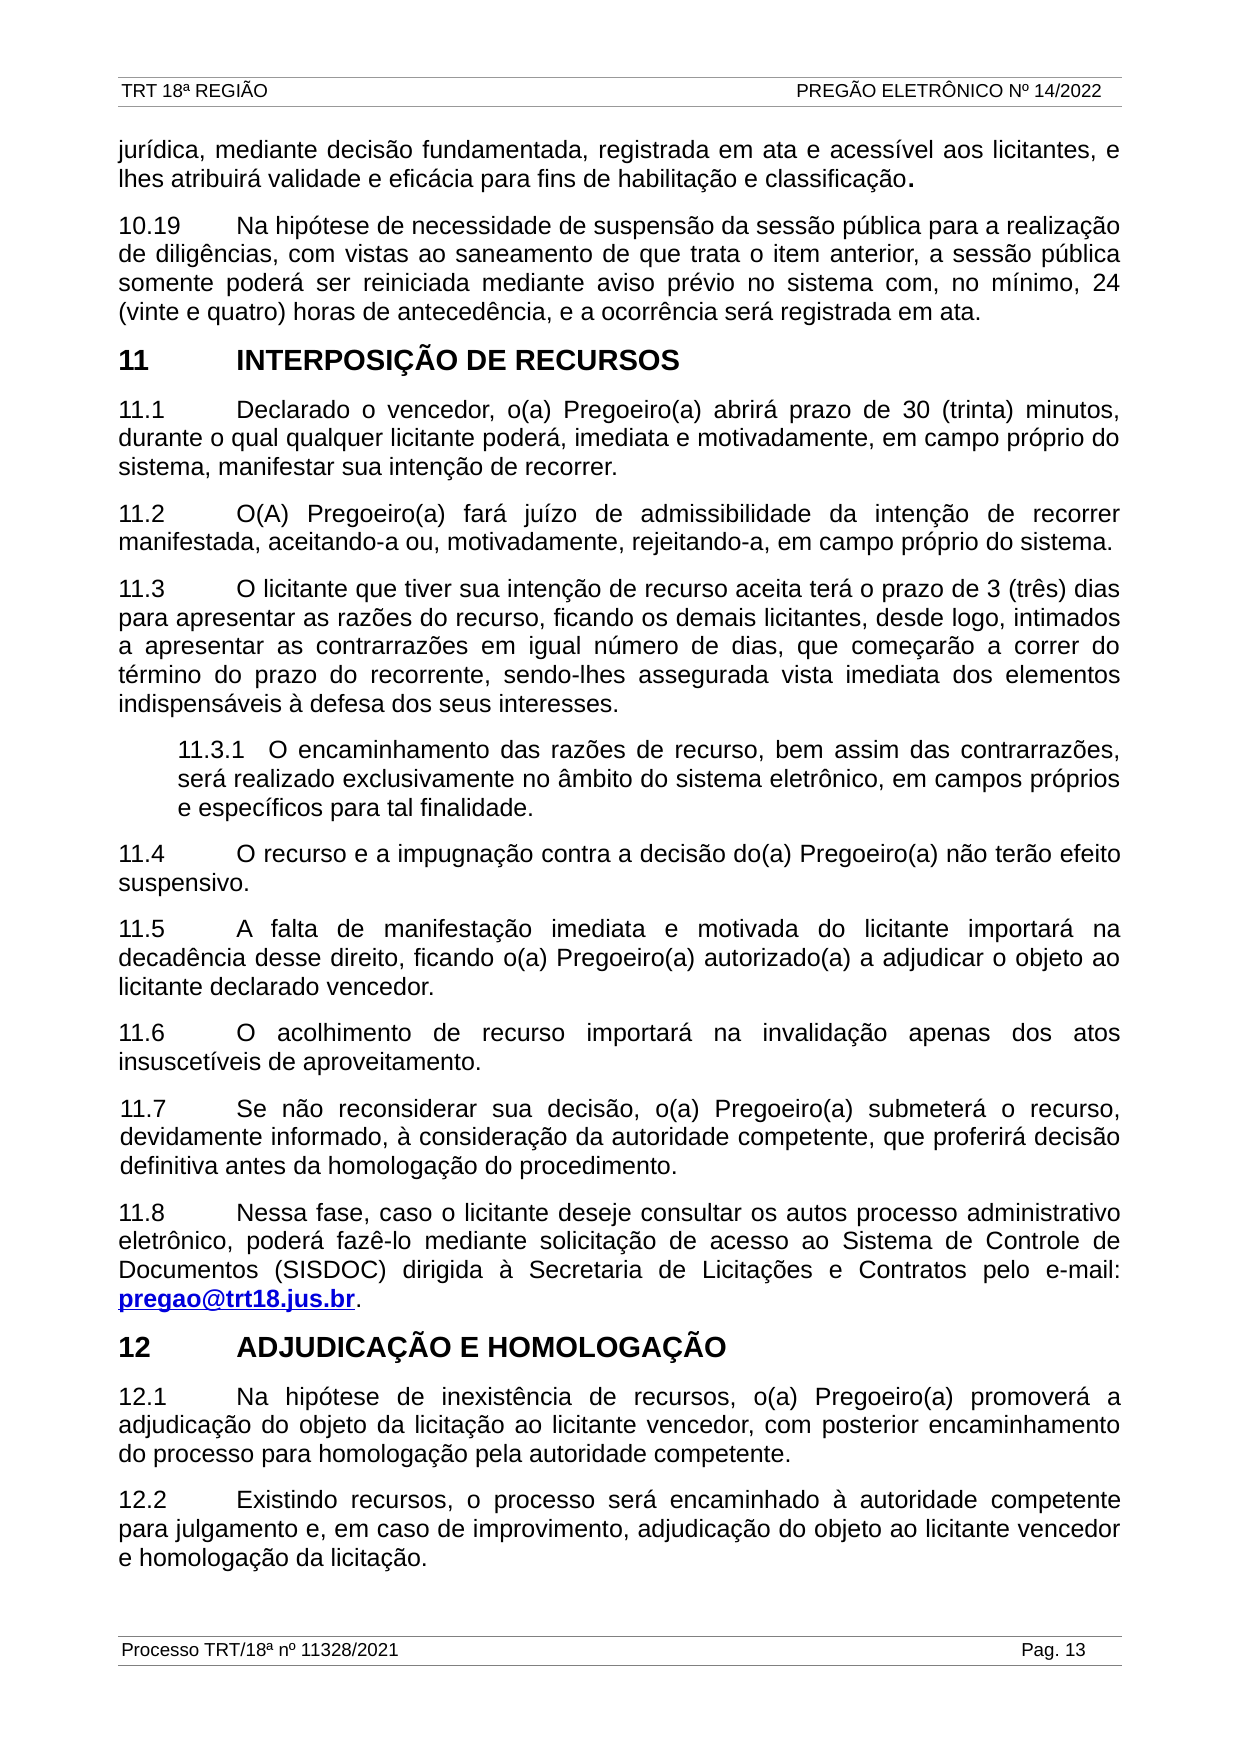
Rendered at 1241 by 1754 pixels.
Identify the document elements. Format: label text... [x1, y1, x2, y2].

text 12.1 Na hipótese de inexistência de recursos, o(a) Pregoeiro(a) promoverá a adjudicação do objeto da licitação ao licitante vencedor, com posterior encaminhamento do processo para homologação pela autoridade competente. [118, 1382, 1122, 1468]
text 11.1 Declarado o vencedor, o(a) Pregoeiro(a) abrirá prazo de 30 (trinta) minutos, durante o qual qualquer licitante poderá, imediata e motivadamente, em campo próprio do sistema, manifestar sua intenção de recorrer. [118, 395, 1122, 481]
text 12.2 Existindo recursos, o processo será encaminhado à autoridade competente para julgamento e, em caso de improvimento, adjudicação do objeto ao licitante vencedor e homologação da licitação. [118, 1486, 1122, 1572]
text 11.8 Nessa fase, caso o licitante deseje consultar os autos processo administrativo eletrônico, poderá fazê-lo mediante solicitação de acesso ao Sistema de Controle de Documentos (SISDOC) dirigida à Secretaria de Licitações e Contratos pelo e-mail: pregao@trt18.jus.br. [118, 1198, 1122, 1313]
text 11.7 Se não reconsiderar sua decisão, o(a) Pregoeiro(a) submeterá o recurso, devidamente informado, à consideração da autoridade competente, que proferirá decisão definitiva antes da homologação do procedimento. [119, 1094, 1122, 1180]
text 11.6 O acolhimento de recurso importará na invalidação apenas dos atos insuscetíveis de aproveitamento. [118, 1018, 1122, 1076]
text 11.5 A falta de manifestação imediata e motivada do licitante importará na decadência desse direito, ficando o(a) Pregoeiro(a) autorizado(a) a adjudicar o objeto ao licitante declarado vencedor. [118, 914, 1122, 1001]
text 10.19 Na hipótese de necessidade de suspensão da sessão pública para a realização de diligências, com vistas ao saneamento de que trata o item anterior, a sessão pública somente poderá ser reiniciada mediante aviso prévio no sistema com, no mínimo, 24 (vinte e quatro) horas de antecedência, e a ocorrência será registrada em ata. [118, 211, 1122, 326]
text 11 INTERPOSIÇÃO DE RECURSOS [118, 343, 1122, 377]
text jurídica, mediante decisão fundamentada, registrada em ata e acessível aos licitantes, e lhes atribuirá validade e eficácia para fins de habilitação e classificação. [118, 136, 1122, 193]
text 12 ADJUDICAÇÃO E HOMOLOGAÇÃO [118, 1330, 1122, 1364]
text 11.2 O(A) Pregoeiro(a) fará juízo de admissibilidade da intenção de recorrer manifestada, aceitando-a ou, motivadamente, rejeitando-a, em campo próprio do sistema. [118, 499, 1122, 556]
text 11.3.1 O encaminhamento das razões de recurso, bem assim das contrarrazões, será realizado exclusivamente no âmbito do sistema eletrônico, em campos próprios e específicos para tal finalidade. [177, 735, 1122, 822]
text 11.4 O recurso e a impugnação contra a decisão do(a) Pregoeiro(a) não terão efeito suspensivo. [118, 839, 1122, 897]
text 11.3 O licitante que tiver sua intenção de recurso aceita terá o prazo de 3 (três) dias para apresentar as razões do recurso, ficando os demais licitantes, desde logo, intimados a apresentar as contrarrazões em igual número de dias, que começarão a correr do término do prazo do recorrente, sendo-lhes assegurada vista imediata dos elementos indispensáveis à defesa dos seus interesses. [118, 574, 1122, 718]
